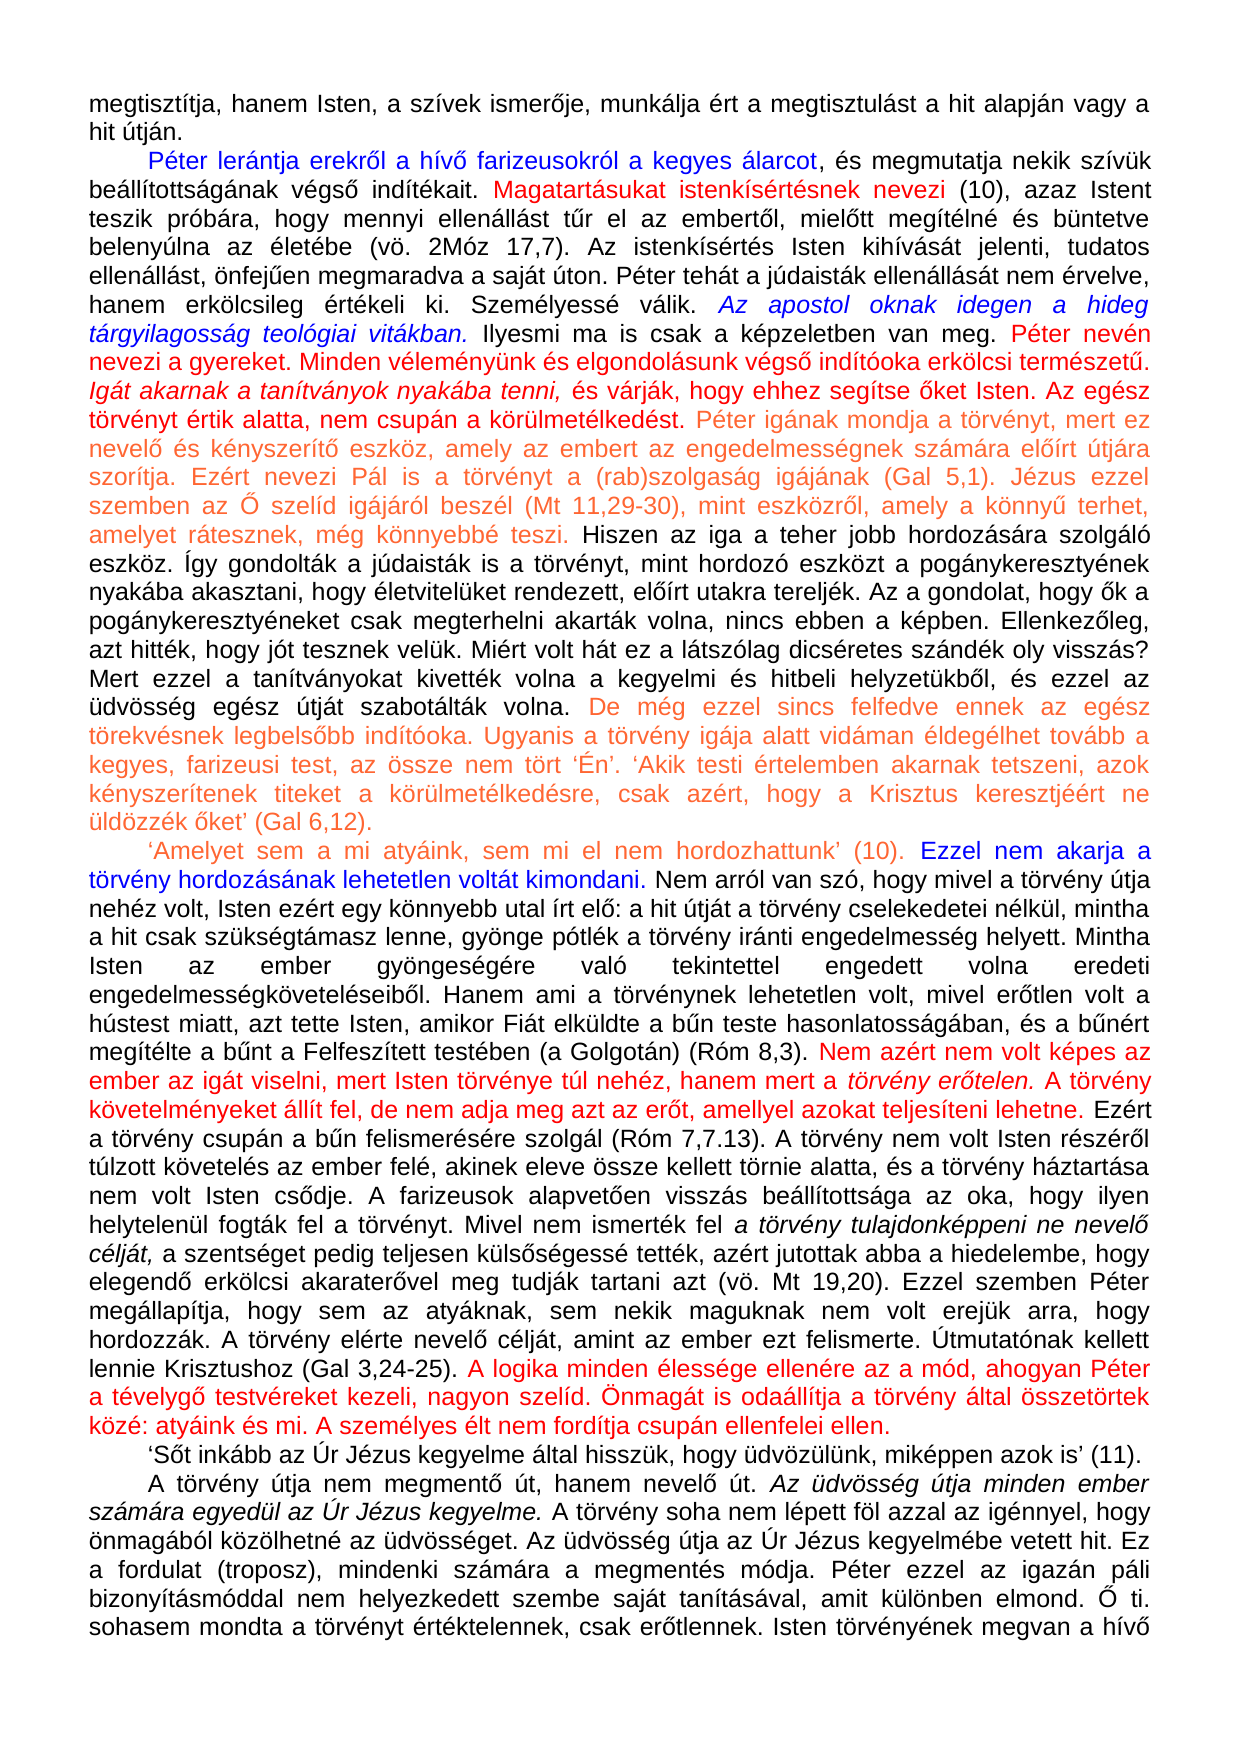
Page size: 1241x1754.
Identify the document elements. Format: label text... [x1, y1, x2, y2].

text ‘Amelyet sem a mi atyáink, sem mi el nem hordozhattunk’ (10). Ezzel nem akarja a törvény hordozásának lehetetlen voltát kimondani. Nem arról van szó, hogy mivel a törvény útja nehéz volt, Isten ezért egy könnyebb utal írt elő: a hit útját a törvény cselekedetei nélkül, mintha a hit csak szükségtámasz lenne, gyönge pótlék a törvény iránti engedelmesség helyett. Mintha Isten az ember gyöngeségére való tekintettel engedett volna eredeti engedelmességköveteléseiből. Hanem ami a törvénynek lehetetlen volt, mivel erőtlen volt a hústest miatt, azt tette Isten, amikor Fiát elküldte a bűn teste hasonlatosságában, és a bűnért megítélte a bűnt a Felfeszített testében (a Golgotán) (Róm 8,3). Nem azért nem volt képes az ember az igát viselni, mert Isten törvénye túl nehéz, hanem mert a törvény erőtelen. A törvény követelményeket állít fel, de nem adja meg azt az erőt, amellyel azokat teljesíteni lehetne. Ezért a törvény csupán a bűn felismerésére szolgál (Róm 7,7.13). A törvény nem volt Isten részéről túlzott követelés az ember felé, akinek eleve össze kellett törnie alatta, és a törvény háztartása nem volt Isten csődje. A farizeusok alapvetően visszás beállítottsága az oka, hogy ilyen helytelenül fogták fel a törvényt. Mivel nem ismerték fel a törvény tulajdonképpeni ne nevelő célját, a szentséget pedig teljesen külsőségessé tették, azért jutottak abba a hiedelembe, hogy elegendő erkölcsi akaraterővel meg tudják tartani azt (vö. Mt 19,20). Ezzel szemben Péter megállapítja, hogy sem az atyáknak, sem nekik maguknak nem volt erejük arra, hogy hordozzák. A törvény elérte nevelő célját, amint az ember ezt felismerte. Útmutatónak kellett lennie Krisztushoz (Gal 3,24-25). A logika minden élessége ellenére az a mód, ahogyan Péter a tévelygő testvéreket kezeli, nagyon szelíd. Önmagát is odaállítja a törvény által összetörtek közé: atyáink és mi. A személyes élt nem fordítja csupán ellenfelei ellen. [88, 836, 1152, 1440]
text Péter lerántja erekről a hívő farizeusokról a kegyes álarcot, és megmutatja nekik szívük beállítottságának végső indítékait. Magatartásukat istenkísértésnek nevezi (10), azaz Istent teszik próbára, hogy mennyi ellenállást tűr el az embertől, mielőtt megítélné és büntetve belenyúlna az életébe (vö. 2Móz 17,7). Az istenkísértés Isten kihívását jelenti, tudatos ellenállást, önfejűen megmaradva a saját úton. Péter tehát a júdaisták ellenállását nem érvelve, hanem erkölcsileg értékeli ki. Személyessé válik. Az apostol oknak idegen a hideg tárgyilagosság teológiai vitákban. Ilyesmi ma is csak a képzeletben van meg. Péter nevén nevezi a gyereket. Minden véleményünk és elgondolásunk végső indítóoka erkölcsi természetű. Igát akarnak a tanítványok nyakába tenni, és várják, hogy ehhez segítse őket Isten. Az egész törvényt értik alatta, nem csupán a körülmetélkedést. Péter igának mondja a törvényt, mert ez nevelő és kényszerítő eszköz, amely az embert az engedelmességnek számára előírt útjára szorítja. Ezért nevezi Pál is a törvényt a (rab)szolgaság igájának (Gal 5,1). Jézus ezzel szemben az Ő szelíd igájáról beszél (Mt 11,29-30), mint eszközről, amely a könnyű terhet, amelyet rátesznek, még könnyebbé teszi. Hiszen az iga a teher jobb hordozására szolgáló eszköz. Így gondolták a júdaisták is a törvényt, mint hordozó eszközt a pogánykeresztyének nyakába akasztani, hogy életvitelüket rendezett, előírt utakra tereljék. Az a gondolat, hogy ők a pogánykeresztyéneket csak megterhelni akarták volna, nincs ebben a képben. Ellenkezőleg, azt hitték, hogy jót tesznek velük. Miért volt hát ez a látszólag dicséretes szándék oly visszás? Mert ezzel a tanítványokat kivették volna a kegyelmi és hitbeli helyzetükből, és ezzel az üdvösség egész útját szabotálták volna. De még ezzel sincs felfedve ennek az egész törekvésnek legbelsőbb indítóoka. Ugyanis a törvény igája alatt vidáman éldegélhet tovább a kegyes, farizeusi test, az össze nem tört ‘Én’. ‘Akik testi értelemben akarnak tetszeni, azok kényszerítenek titeket a körülmetélkedésre, csak azért, hogy a Krisztus keresztjéért ne üldözzék őket’ (Gal 6,12). [88, 146, 1152, 836]
text A törvény útja nem megmentő út, hanem nevelő út. Az üdvösség útja minden ember számára egyedül az Úr Jézus kegyelme. A törvény soha nem lépett föl azzal az igénnyel, hogy önmagából közölhetné az üdvösséget. Az üdvösség útja az Úr Jézus kegyelmébe vetett hit. Ez a fordulat (troposz), mindenki számára a megmentés módja. Péter ezzel az igazán páli bizonyításmóddal nem helyezkedett szembe saját tanításával, amit különben elmond. Ő ti. sohasem mondta a törvényt értéktelennek, csak erőtlennek. Isten törvényének megvan a hívő [88, 1468, 1152, 1641]
text ‘Sőt inkább az Úr Jézus kegyelme által hisszük, hogy üdvözülünk, miképpen azok is’ (11). [88, 1440, 1152, 1468]
text megtisztítja, hanem Isten, a szívek ismerője, munkálja ért a megtisztulást a hit alapján vagy a hit útján. [88, 88, 1152, 146]
